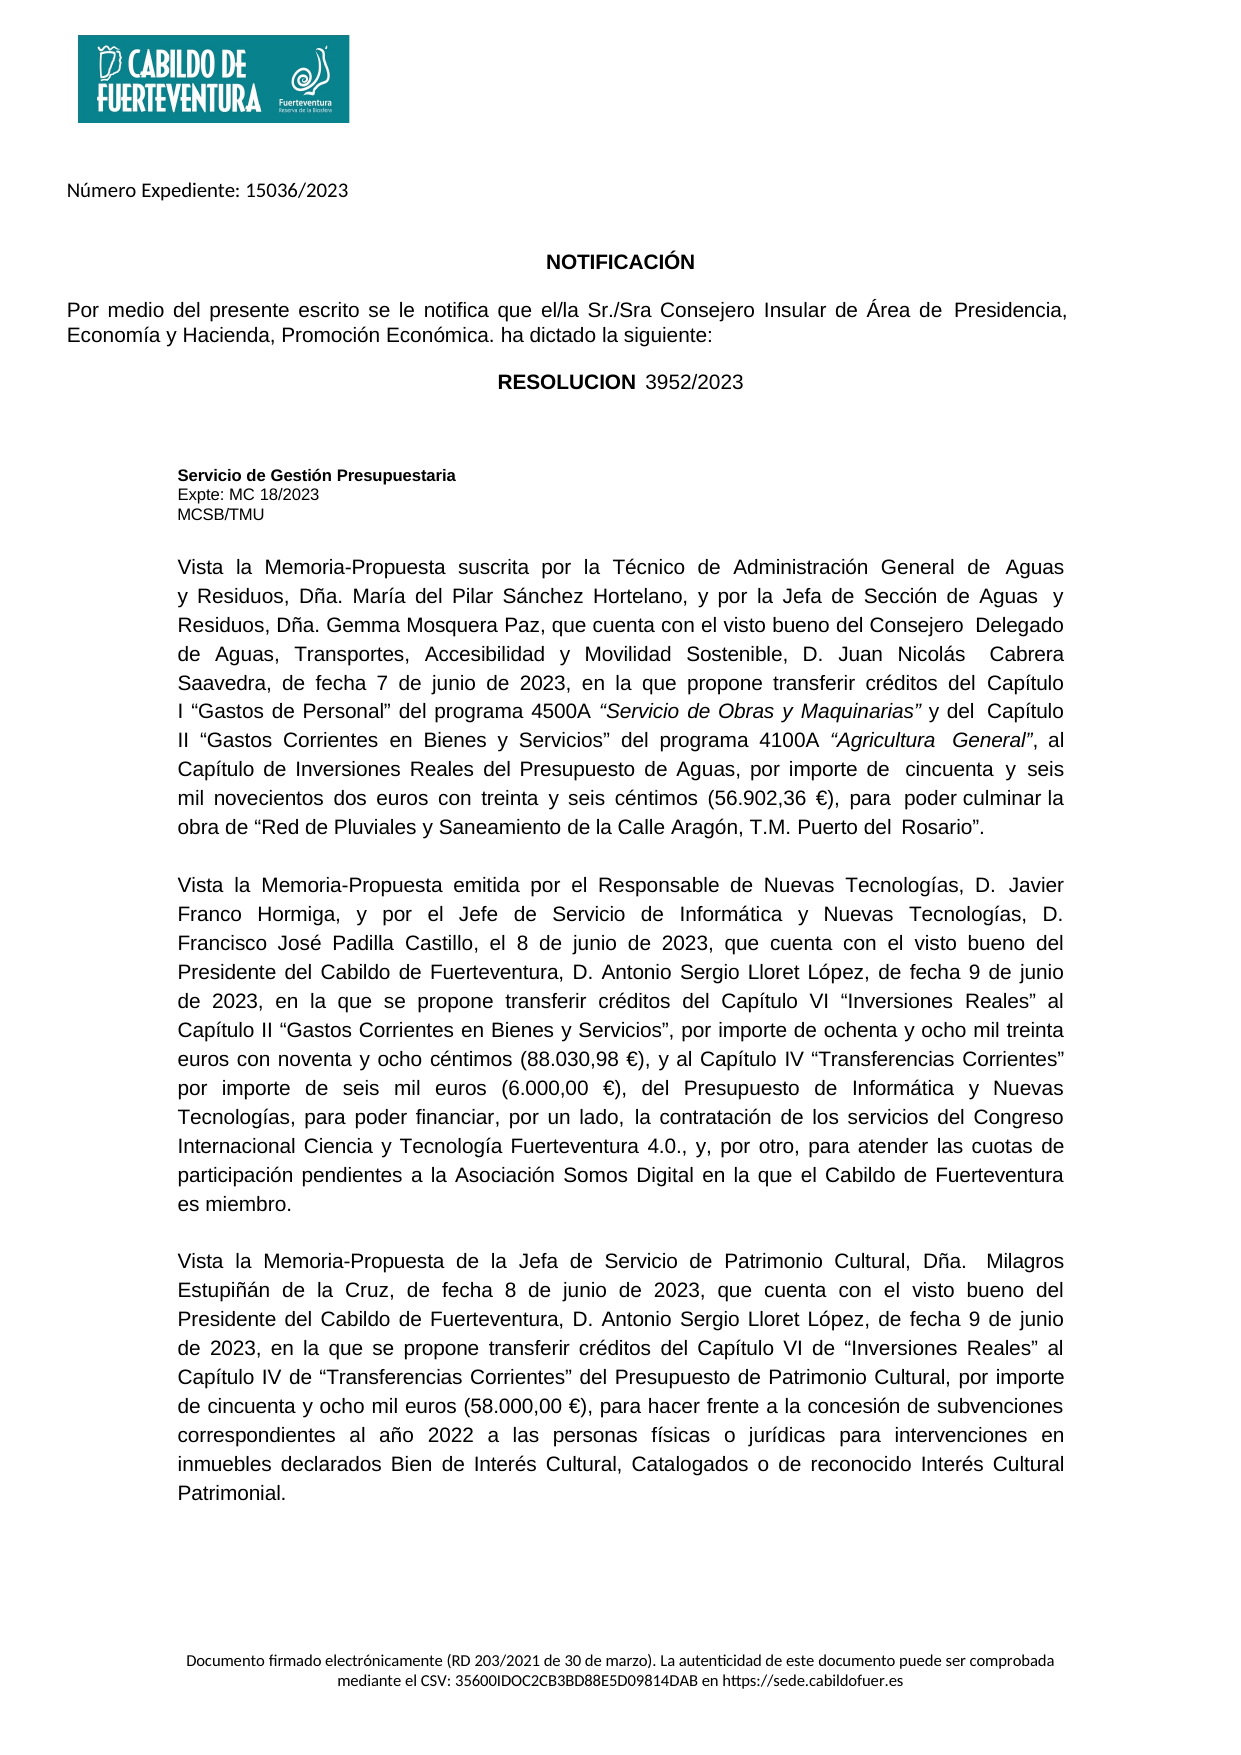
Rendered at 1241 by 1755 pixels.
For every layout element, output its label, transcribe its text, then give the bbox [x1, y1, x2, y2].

subtitle NOTIFICACIÓN [495, 250, 746, 274]
text Por medio del presente escrito se le notifica que el/la Sr./Sra Consejero Insular de Área de Presidencia, Economía y Hacienda, Promoción Económica. ha dictado la siguiente: [67, 298, 1076, 346]
text Vista la Memoria-Propuesta emitida por el Responsable de Nuevas Tecnologías, D. Javier Franco Hormiga, y por el Jefe de Servicio de Informática y Nuevas Tecnologías, D. Francisco José Padilla Castillo, el 8 de junio de 2023, que cuenta con el visto bueno del Presidente del Cabildo de Fuerteventura, D. Antonio Sergio Lloret López, de fecha 9 de junio de 2023, en la que se propone transferir créditos del Capítulo VI “Inversiones Reales” al Capítulo II “Gastos Corrientes en Bienes y Servicios”, por importe de ochenta y ocho mil treinta euros con noventa y ocho céntimos (88.030,98 €), y al Capítulo IV “Transferencias Corrientes” por importe de seis mil euros (6.000,00 €), del Presupuesto de Informática y Nuevas Tecnologías, para poder financiar, por un lado, la contratación de los servicios del Congreso Internacional Ciencia y Tecnología Fuerteventura 4.0., y, por otro, para atender las cuotas de participación pendientes a la Asociación Somos Digital en la que el Cabildo de Fuerteventura es miembro. [177, 873, 1064, 1216]
text Número Expediente: 15036/2023 [67, 177, 1076, 203]
text Servicio de Gestión Presupuestaria [177, 466, 1076, 485]
text Expte: MC 18/2023 MCSB/TMU [177, 485, 404, 523]
text RESOLUCION 3952/2023 [495, 370, 746, 394]
text Vista la Memoria-Propuesta suscrita por la Técnico de Administración General de Aguas y Residuos, Dña. María del Pilar Sánchez Hortelano, y por la Jefa de Sección de Aguas y Residuos, Dña. Gemma Mosquera Paz, que cuenta con el visto bueno del Consejero Delegado de Aguas, Transportes, Accesibilidad y Movilidad Sostenible, D. Juan Nicolás Cabrera Saavedra, de fecha 7 de junio de 2023, en la que propone transferir créditos del Capítulo I “Gastos de Personal” del programa 4500A “Servicio de Obras y Maquinarias” y del Capítulo II “Gastos Corrientes en Bienes y Servicios” del programa 4100A “Agricultura General”, al Capítulo de Inversiones Reales del Presupuesto de Aguas, por importe de cincuenta y seis mil novecientos dos euros con treinta y seis céntimos (56.902,36 €), para poder culminar la obra de “Red de Pluviales y Saneamiento de la Calle Aragón, T.M. Puerto del Rosario”. [177, 554, 1064, 839]
text Vista la Memoria-Propuesta de la Jefa de Servicio de Patrimonio Cultural, Dña. Milagros Estupiñán de la Cruz, de fecha 8 de junio de 2023, que cuenta con el visto bueno del Presidente del Cabildo de Fuerteventura, D. Antonio Sergio Lloret López, de fecha 9 de junio de 2023, en la que se propone transferir créditos del Capítulo VI de “Inversiones Reales” al Capítulo IV de “Transferencias Corrientes” del Presupuesto de Patrimonio Cultural, por importe de cincuenta y ocho mil euros (58.000,00 €), para hacer frente a la concesión de subvenciones correspondientes al año 2022 a las personas físicas o jurídicas para intervenciones en inmuebles declarados Bien de Interés Cultural, Catalogados o de reconocido Interés Cultural Patrimonial. [177, 1249, 1064, 1505]
